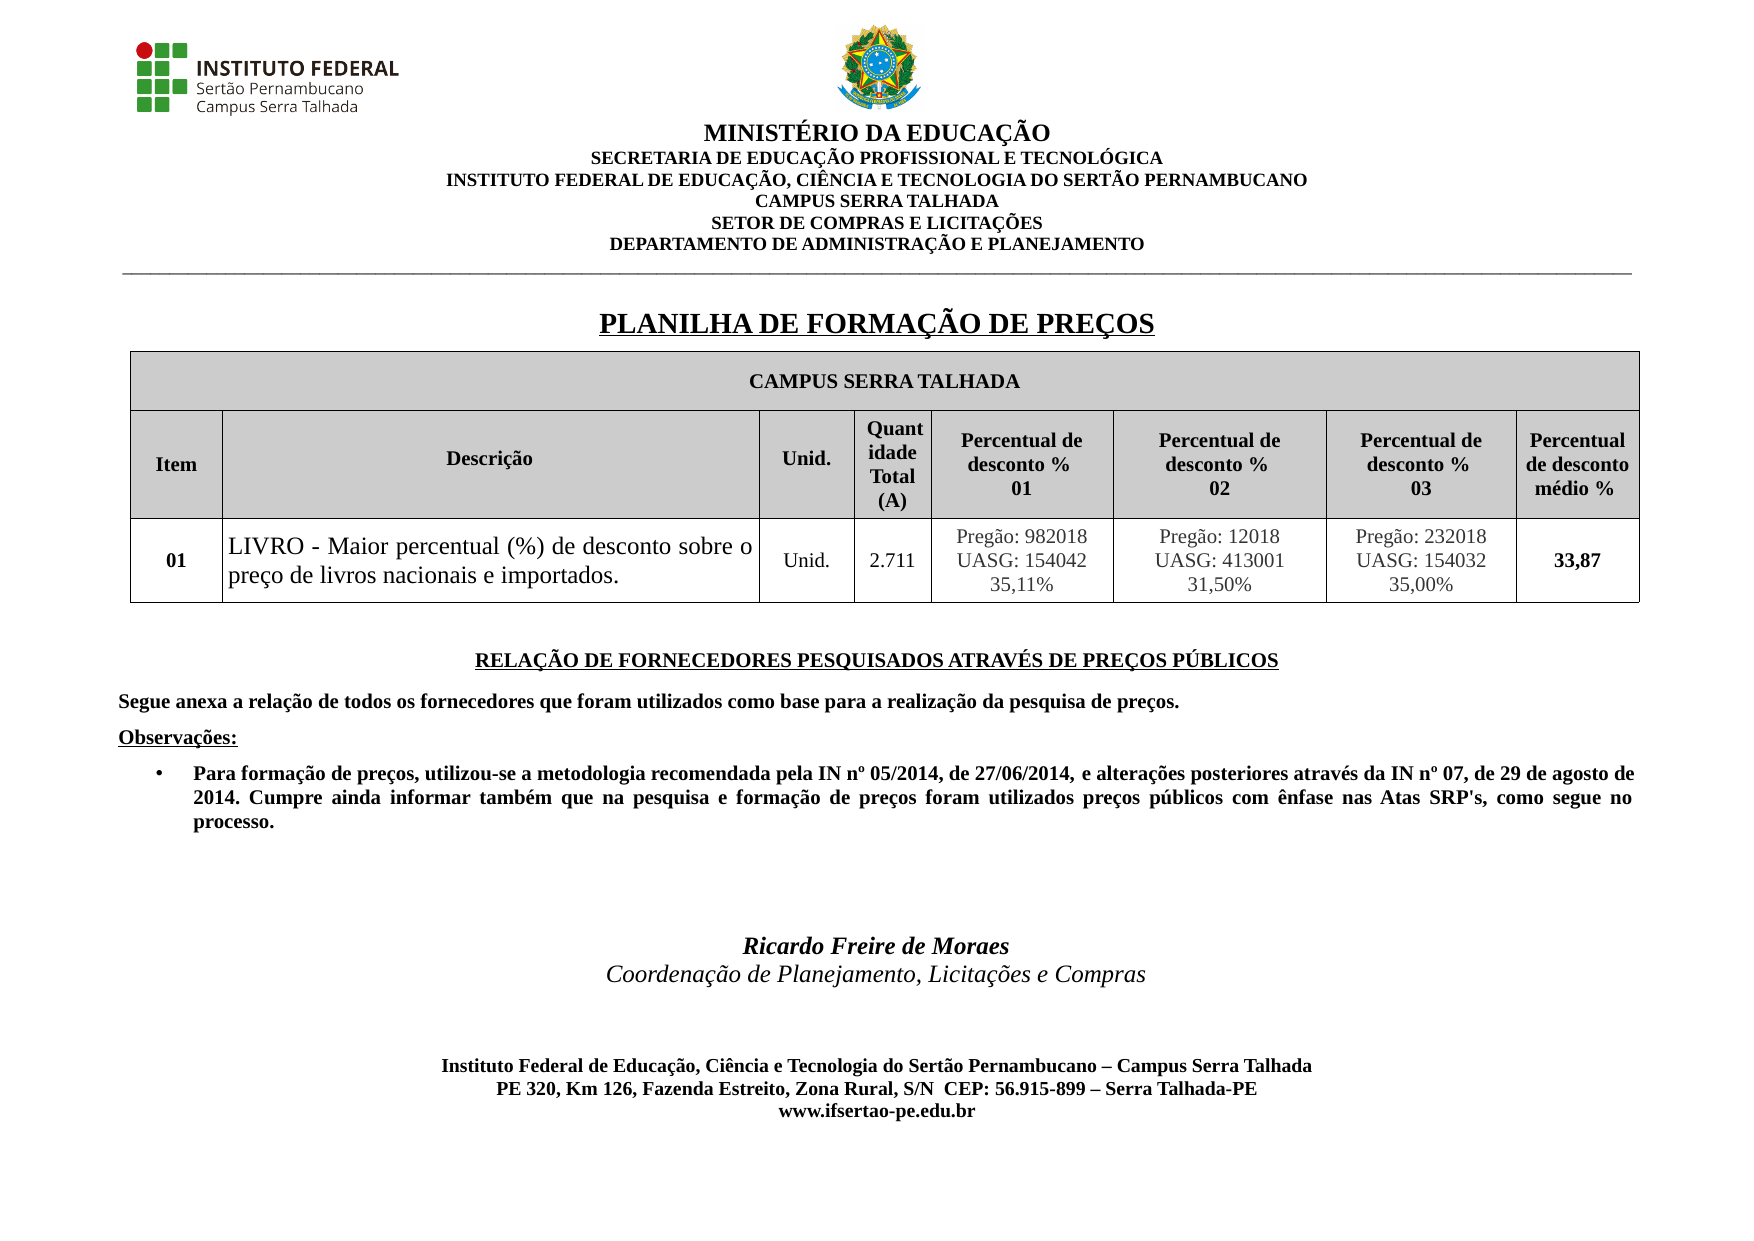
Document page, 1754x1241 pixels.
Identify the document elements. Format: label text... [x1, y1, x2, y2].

table_cell 01 [131, 519, 222, 602]
table_cell Percentual de desconto médio % [1517, 411, 1639, 518]
text Observações: [118, 725, 1636, 749]
picture [834, 22, 924, 112]
text RELAÇÃO DE FORNECEDORES PESQUISADOS ATRAVÉS DE PREÇOS PÚBLICOS [118, 648, 1636, 672]
table_cell Unid. [760, 519, 854, 602]
table_header CAMPUS SERRA TALHADA [131, 352, 1639, 410]
table_cell Pregão: 232018 UASG: 154032 35,00% [1327, 519, 1516, 602]
text PLANILHA DE FORMAÇÃO DE PREÇOS [118, 306, 1636, 339]
table_cell Descrição [223, 411, 759, 518]
table_cell Percentual de desconto % 02 [1114, 411, 1326, 518]
text Coordenação de Planejamento, Licitações e Compras [118, 959, 1636, 988]
text Ricardo Freire de Moraes [118, 931, 1636, 959]
table_cell 2.711 [855, 519, 931, 602]
list Para formação de preços, utilizou-se a metodologia recomendada pela IN nº 05/2014, de 27/06/2014, e alterações posteriores através da IN nº 07, de 29 de agosto de 2014. Cumpre ainda informar também que na pesquisa e formação de preços foram utilizados preços públicos com ênfase nas Atas SRP's, como segue no processo. [156, 761, 1636, 833]
table_cell Pregão: 982018 UASG: 154042 35,11% [932, 519, 1113, 602]
table_cell Item [131, 411, 222, 518]
table_cell Quantidade Total (A) [855, 411, 931, 518]
text Segue anexa a relação de todos os fornecedores que foram utilizados como base para a realização da pesquisa de preços. [118, 689, 1636, 713]
picture [136, 42, 399, 116]
table_cell LIVRO - Maior percentual (%) de desconto sobre o preço de livros nacionais e importados. [223, 519, 759, 602]
table_cell Percentual de desconto % 01 [932, 411, 1113, 518]
table_cell Unid. [760, 411, 854, 518]
table_cell Percentual de desconto % 03 [1327, 411, 1516, 518]
table_cell 33,87 [1517, 519, 1639, 602]
table_cell Pregão: 12018 UASG: 413001 31,50% [1114, 519, 1326, 602]
